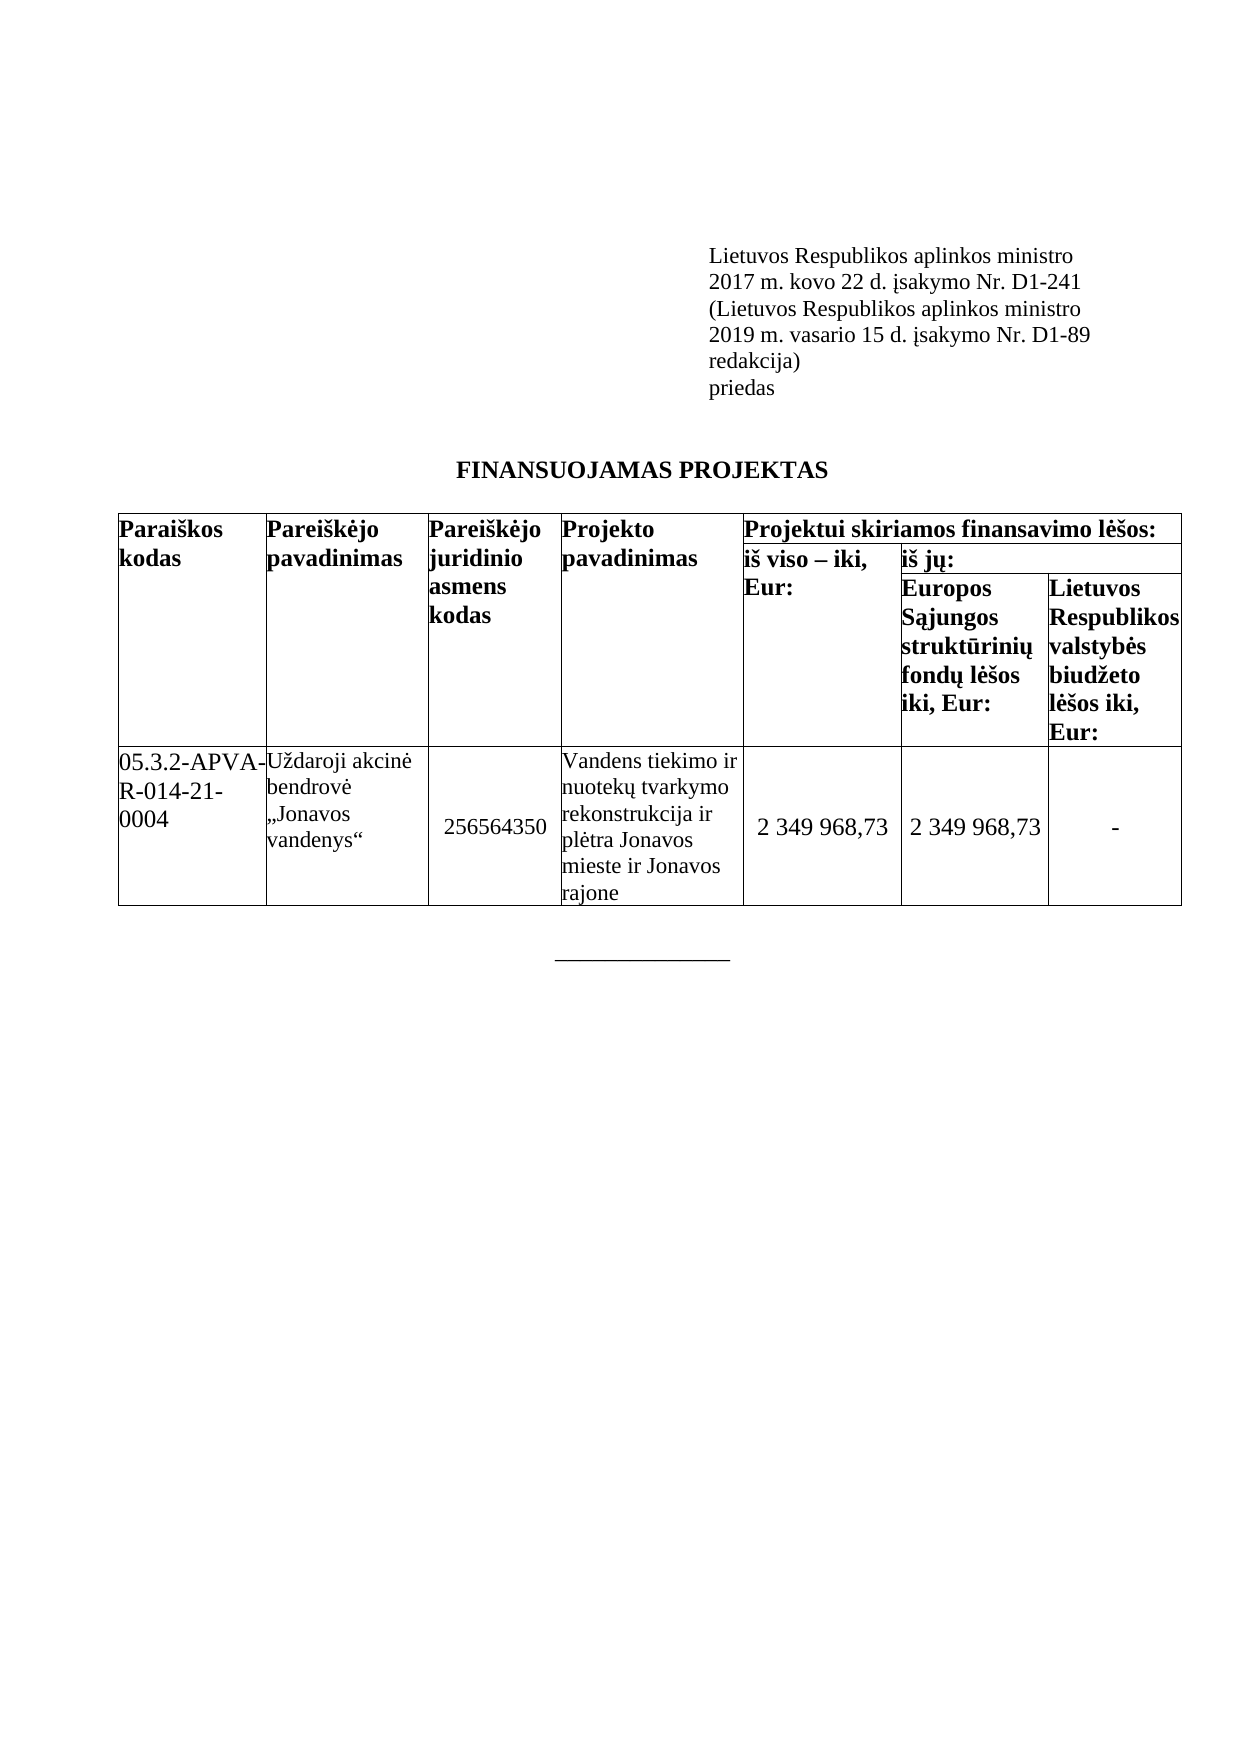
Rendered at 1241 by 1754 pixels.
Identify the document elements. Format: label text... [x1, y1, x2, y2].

table_cell 2 349 968,73 [744, 747, 901, 905]
table_header Projekto pavadinimas [562, 514, 743, 746]
table_cell Vandens tiekimo ir nuotekų tvarkymo rekonstrukcija ir plėtra Jonavos mieste ir Jonavos rajone [562, 747, 743, 905]
table_header Paraiškos kodas [119, 514, 266, 746]
table_header Pareiškėjo juridinio asmens kodas [429, 514, 561, 746]
text 2017 m. kovo 22 d. įsakymo Nr. D1-241 [709, 268, 1166, 295]
text redakcija) [709, 347, 1166, 374]
table_cell Europos Sąjungos struktūrinių fondų lėšos iki, Eur: [902, 574, 1048, 746]
table_cell Uždaroji akcinė bendrovė „Jonavos vandenys“ [267, 747, 428, 905]
table_cell 256564350 [429, 747, 561, 905]
text ______________ [118, 935, 1166, 964]
table_header Projektui skiriamos finansavimo lėšos: [744, 514, 1181, 543]
table_cell Lietuvos Respublikos valstybės biudžeto lėšos iki, Eur: [1049, 574, 1181, 746]
text 2019 m. vasario 15 d. įsakymo Nr. D1-89 [709, 321, 1166, 347]
table_cell 2 349 968,73 [902, 747, 1048, 905]
table_cell iš viso – iki, Eur: [744, 544, 901, 746]
text (Lietuvos Respublikos aplinkos ministro [709, 295, 1166, 321]
table_cell iš jų: [902, 544, 1181, 572]
table_cell - [1049, 747, 1181, 905]
text priedas [709, 374, 1166, 400]
text Lietuvos Respublikos aplinkos ministro [709, 242, 1166, 268]
table_header Pareiškėjo pavadinimas [267, 514, 428, 746]
table_cell 05.3.2-APVA-R-014-21-0004 [119, 747, 266, 905]
text FINANSUOJAMAS PROJEKTAS [118, 455, 1166, 484]
